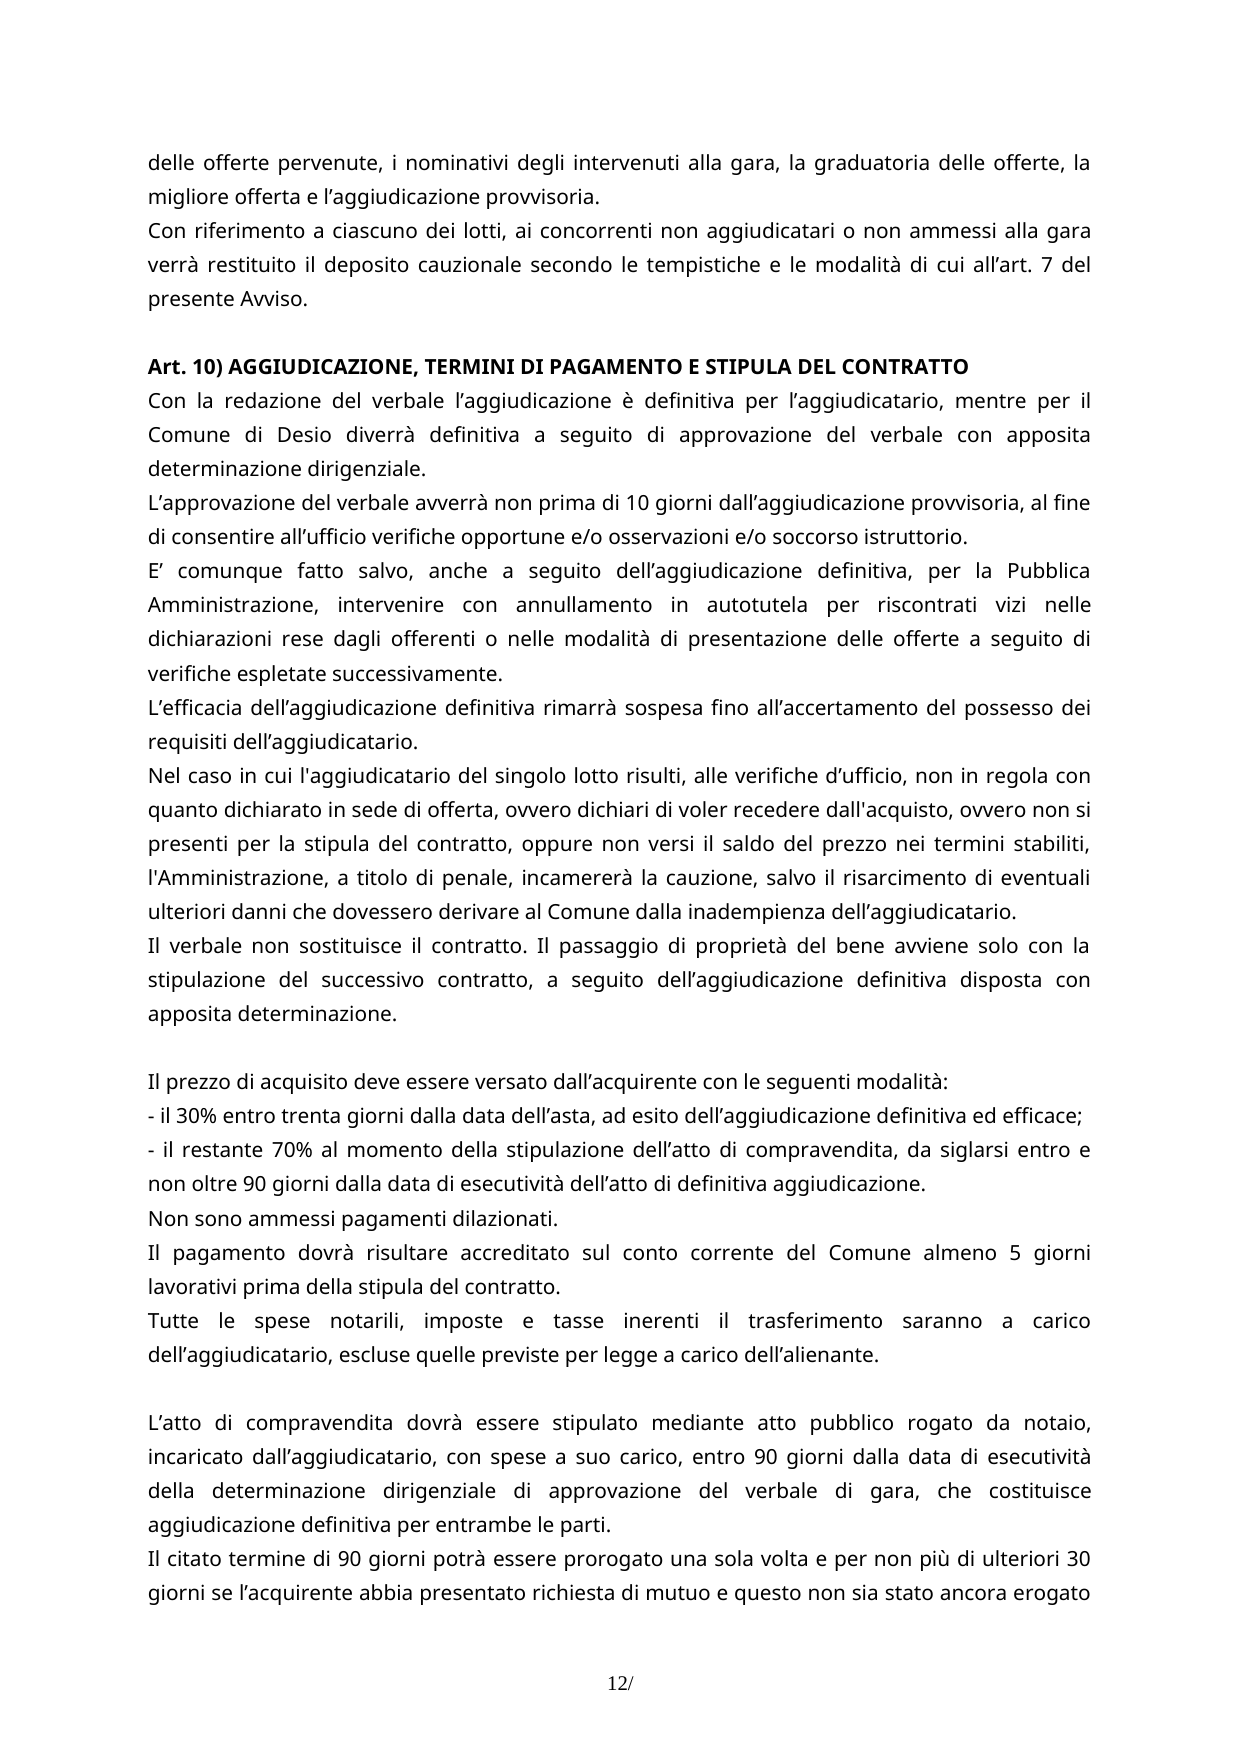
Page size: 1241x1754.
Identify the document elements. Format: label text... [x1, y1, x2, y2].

text Il verbale non sostituisce il contratto. Il passaggio di proprietà del bene avviene solo con la stipulazione del successivo contratto, a seguito dell’aggiudicazione definitiva disposta con apposita determinazione. [148, 931, 1092, 1028]
text Il pagamento dovrà risultare accreditato sul conto corrente del Comune almeno 5 giorni lavorativi prima della stipula del contratto. [148, 1238, 1092, 1300]
text - il 30% entro trenta giorni dalla data dell’asta, ad esito dell’aggiudicazione definitiva ed efficace; [148, 1101, 1092, 1130]
text delle offerte pervenute, i nominativi degli intervenuti alla gara, la graduatoria delle offerte, la migliore offerta e l’aggiudicazione provvisoria. [148, 148, 1092, 210]
text Con la redazione del verbale l’aggiudicazione è definitiva per l’aggiudicatario, mentre per il Comune di Desio diverrà definitiva a seguito di approvazione del verbale con apposita determinazione dirigenziale. [148, 386, 1092, 483]
text Tutte le spese notarili, imposte e tasse inerenti il trasferimento saranno a carico dell’aggiudicatario, escluse quelle previste per legge a carico dell’alienante. [148, 1306, 1092, 1368]
text - il restante 70% al momento della stipulazione dell’atto di compravendita, da siglarsi entro e non oltre 90 giorni dalla data di esecutività dell’atto di definitiva aggiudicazione. [148, 1136, 1092, 1198]
text Nel caso in cui l'aggiudicatario del singolo lotto risulti, alle verifiche d’ufficio, non in regola con quanto dichiarato in sede di offerta, ovvero dichiari di voler recedere dall'acquisto, ovvero non si presenti per la stipula del contratto, oppure non versi il saldo del prezzo nei termini stabiliti, l'Amministrazione, a titolo di penale, incamererà la cauzione, salvo il risarcimento di eventuali ulteriori danni che dovessero derivare al Comune dalla inadempienza dell’aggiudicatario. [148, 761, 1092, 926]
text Con riferimento a ciascuno dei lotti, ai concorrenti non aggiudicatari o non ammessi alla gara verrà restituito il deposito cauzionale secondo le tempistiche e le modalità di cui all’art. 7 del presente Avviso. [148, 216, 1092, 312]
text E’ comunque fatto salvo, anche a seguito dell’aggiudicazione definitiva, per la Pubblica Amministrazione, intervenire con annullamento in autotutela per riscontrati vizi nelle dichiarazioni rese dagli offerenti o nelle modalità di presentazione delle offerte a seguito di verifiche espletate successivamente. [148, 556, 1092, 687]
text Il prezzo di acquisito deve essere versato dall’acquirente con le seguenti modalità: [148, 1067, 1092, 1096]
text L’efficacia dell’aggiudicazione definitiva rimarrà sospesa fino all’accertamento del possesso dei requisiti dell’aggiudicatario. [148, 693, 1092, 755]
text L’approvazione del verbale avverrà non prima di 10 giorni dall’aggiudicazione provvisoria, al fine di consentire all’ufficio verifiche opportune e/o osservazioni e/o soccorso istruttorio. [148, 488, 1092, 551]
text Il citato termine di 90 giorni potrà essere prorogato una sola volta e per non più di ulteriori 30 giorni se l’acquirente abbia presentato richiesta di mutuo e questo non sia stato ancora erogato [148, 1544, 1092, 1607]
text Non sono ammessi pagamenti dilazionati. [148, 1204, 1092, 1232]
text Art. 10) AGGIUDICAZIONE, TERMINI DI PAGAMENTO E STIPULA DEL CONTRATTO [148, 352, 1092, 381]
text L’atto di compravendita dovrà essere stipulato mediante atto pubblico rogato da notaio, incaricato dall’aggiudicatario, con spese a suo carico, entro 90 giorni dalla data di esecutività della determinazione dirigenziale di approvazione del verbale di gara, che costituisce aggiudicazione definitiva per entrambe le parti. [148, 1408, 1092, 1539]
